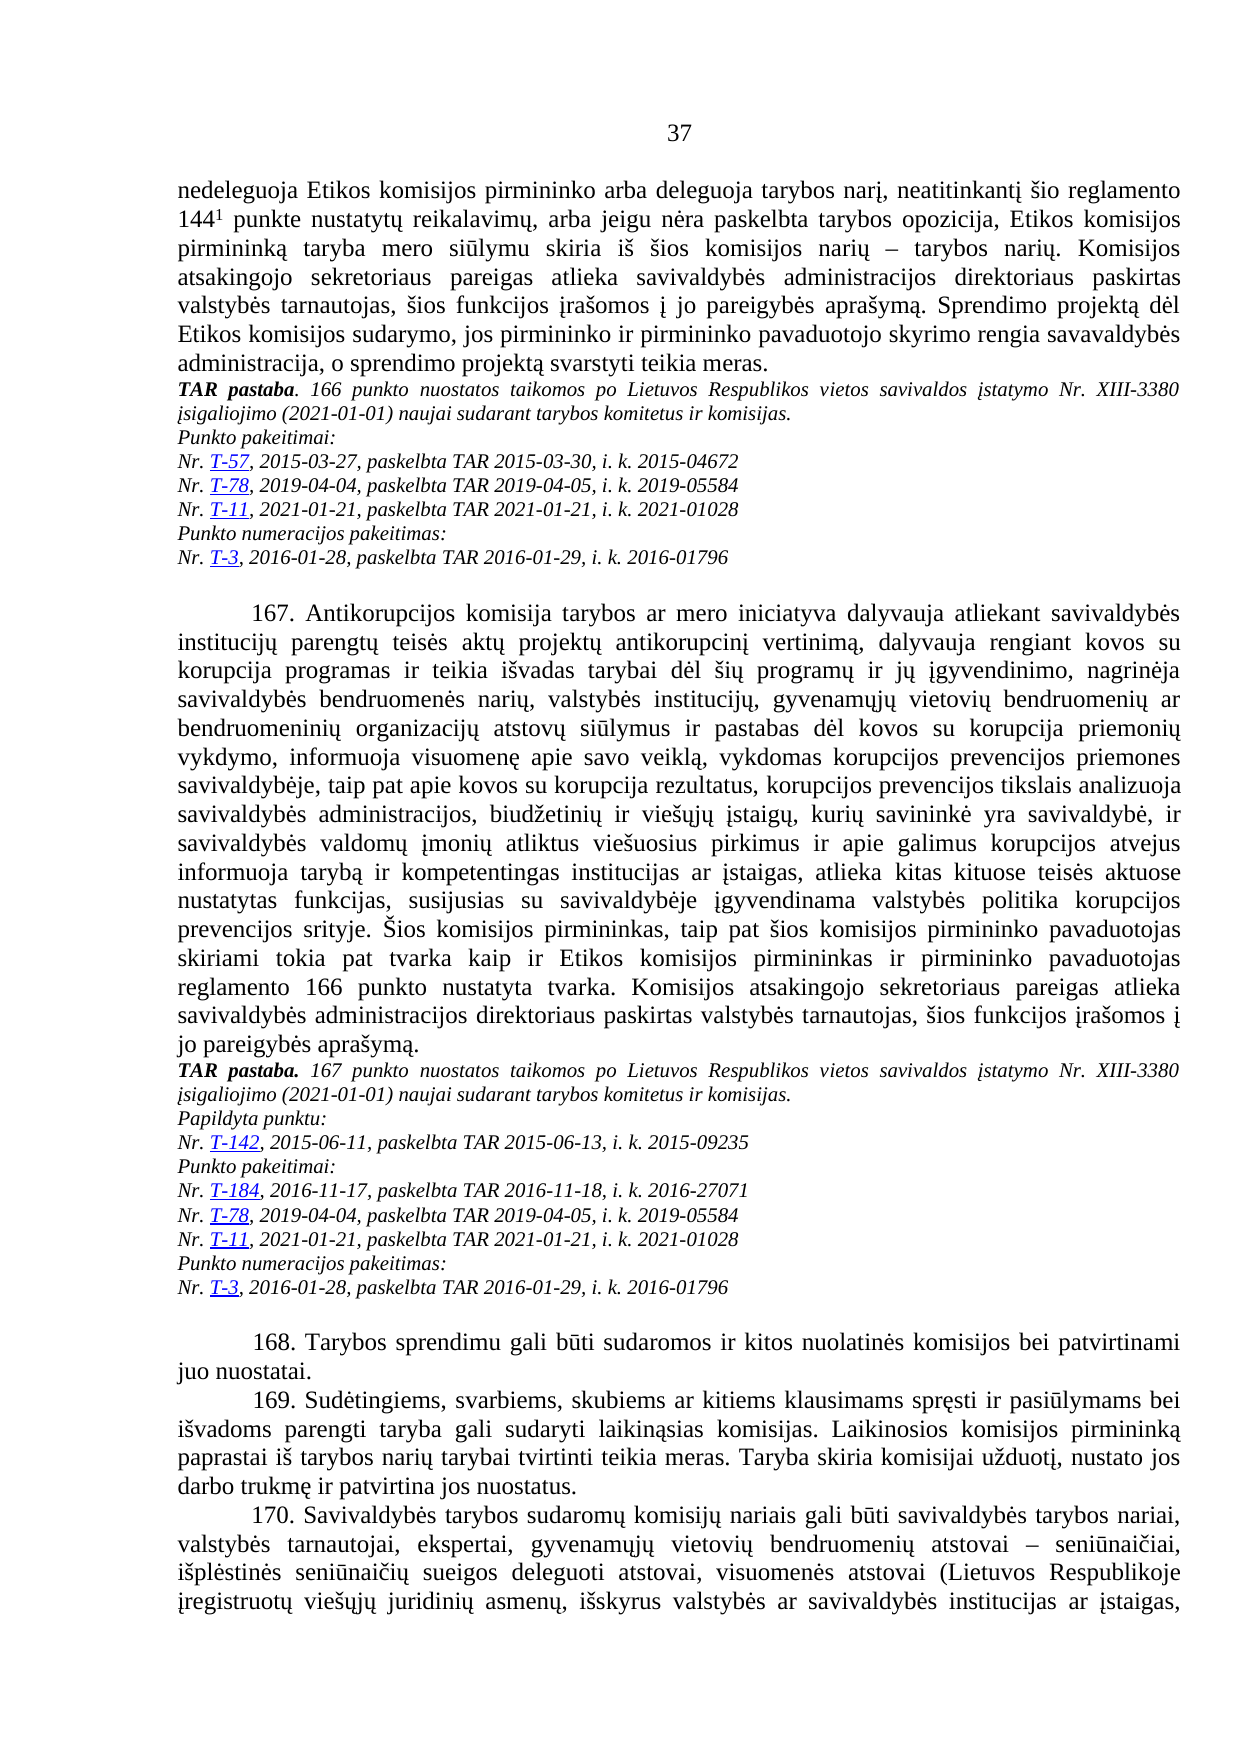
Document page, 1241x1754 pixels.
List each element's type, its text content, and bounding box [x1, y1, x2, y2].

text Nr. T-11, 2021-01-21, paskelbta TAR 2021-01-21, i. k. 2021-01028 [177, 1227, 1181, 1251]
text Nr. T-184, 2016-11-17, paskelbta TAR 2016-11-18, i. k. 2016-27071 [177, 1178, 1181, 1202]
text nedeleguoja Etikos komisijos pirmininko arba deleguoja tarybos narį, neatitinkantį šio reglamento 1441 punkte nustatytų reikalavimų, arba jeigu nėra paskelbta tarybos opozicija, Etikos komisijos pirmininką taryba mero siūlymu skiria iš šios komisijos narių – tarybos narių. Komisijos atsakingojo sekretoriaus pareigas atlieka savivaldybės administracijos direktoriaus paskirtas valstybės tarnautojas, šios funkcijos įrašomos į jo pareigybės aprašymą. Sprendimo projektą dėl Etikos komisijos sudarymo, jos pirmininko ir pirmininko pavaduotojo skyrimo rengia savavaldybės administracija, o sprendimo projektą svarstyti teikia meras. [177, 176, 1181, 377]
text Nr. T-3, 2016-01-28, paskelbta TAR 2016-01-29, i. k. 2016-01796 [177, 1275, 1181, 1299]
text TAR pastaba. 167 punkto nuostatos taikomos po Lietuvos Respublikos vietos savivaldos įstatymo Nr. XIII-3380 įsigaliojimo (2021-01-01) naujai sudarant tarybos komitetus ir komisijas. [177, 1058, 1181, 1106]
text Nr. T-142, 2015-06-11, paskelbta TAR 2015-06-13, i. k. 2015-09235 [177, 1130, 1181, 1154]
text Punkto pakeitimai: [177, 425, 1181, 449]
text 170. Savivaldybės tarybos sudaromų komisijų nariais gali būti savivaldybės tarybos nariai, valstybės tarnautojai, ekspertai, gyvenamųjų vietovių bendruomenių atstovai – seniūnaičiai, išplėstinės seniūnaičių sueigos deleguoti atstovai, visuomenės atstovai (Lietuvos Respublikoje įregistruotų viešųjų juridinių asmenų, išskyrus valstybės ar savivaldybės institucijas ar įstaigas, [177, 1500, 1181, 1615]
text TAR pastaba. 166 punkto nuostatos taikomos po Lietuvos Respublikos vietos savivaldos įstatymo Nr. XIII-3380 įsigaliojimo (2021-01-01) naujai sudarant tarybos komitetus ir komisijas. [177, 377, 1181, 425]
text Nr. T-3, 2016-01-28, paskelbta TAR 2016-01-29, i. k. 2016-01796 [177, 545, 1181, 569]
text 168. Tarybos sprendimu gali būti sudaromos ir kitos nuolatinės komisijos bei patvirtinami juo nuostatai. [177, 1327, 1181, 1385]
text Papildyta punktu: [177, 1106, 1181, 1130]
text Nr. T-78, 2019-04-04, paskelbta TAR 2019-04-05, i. k. 2019-05584 [177, 473, 1181, 497]
text Punkto pakeitimai: [177, 1154, 1181, 1178]
text Nr. T-11, 2021-01-21, paskelbta TAR 2021-01-21, i. k. 2021-01028 [177, 497, 1181, 521]
text Nr. T-78, 2019-04-04, paskelbta TAR 2019-04-05, i. k. 2019-05584 [177, 1202, 1181, 1227]
text Punkto numeracijos pakeitimas: [177, 521, 1181, 545]
text Punkto numeracijos pakeitimas: [177, 1251, 1181, 1275]
text 169. Sudėtingiems, svarbiems, skubiems ar kitiems klausimams spręsti ir pasiūlymams bei išvadoms parengti taryba gali sudaryti laikinąsias komisijas. Laikinosios komisijos pirmininką paprastai iš tarybos narių tarybai tvirtinti teikia meras. Taryba skiria komisijai užduotį, nustato jos darbo trukmę ir patvirtina jos nuostatus. [177, 1385, 1181, 1500]
text Nr. T-57, 2015-03-27, paskelbta TAR 2015-03-30, i. k. 2015-04672 [177, 449, 1181, 473]
text 167. Antikorupcijos komisija tarybos ar mero iniciatyva dalyvauja atliekant savivaldybės institucijų parengtų teisės aktų projektų antikorupcinį vertinimą, dalyvauja rengiant kovos su korupcija programas ir teikia išvadas tarybai dėl šių programų ir jų įgyvendinimo, nagrinėja savivaldybės bendruomenės narių, valstybės institucijų, gyvenamųjų vietovių bendruomenių ar bendruomeninių organizacijų atstovų siūlymus ir pastabas dėl kovos su korupcija priemonių vykdymo, informuoja visuomenę apie savo veiklą, vykdomas korupcijos prevencijos priemones savivaldybėje, taip pat apie kovos su korupcija rezultatus, korupcijos prevencijos tikslais analizuoja savivaldybės administracijos, biudžetinių ir viešųjų įstaigų, kurių savininkė yra savivaldybė, ir savivaldybės valdomų įmonių atliktus viešuosius pirkimus ir apie galimus korupcijos atvejus informuoja tarybą ir kompetentingas institucijas ar įstaigas, atlieka kitas kituose teisės aktuose nustatytas funkcijas, susijusias su savivaldybėje įgyvendinama valstybės politika korupcijos prevencijos srityje. Šios komisijos pirmininkas, taip pat šios komisijos pirmininko pavaduotojas skiriami tokia pat tvarka kaip ir Etikos komisijos pirmininkas ir pirmininko pavaduotojas reglamento 166 punkto nustatyta tvarka. Komisijos atsakingojo sekretoriaus pareigas atlieka savivaldybės administracijos direktoriaus paskirtas valstybės tarnautojas, šios funkcijos įrašomos į jo pareigybės aprašymą. [177, 598, 1181, 1058]
